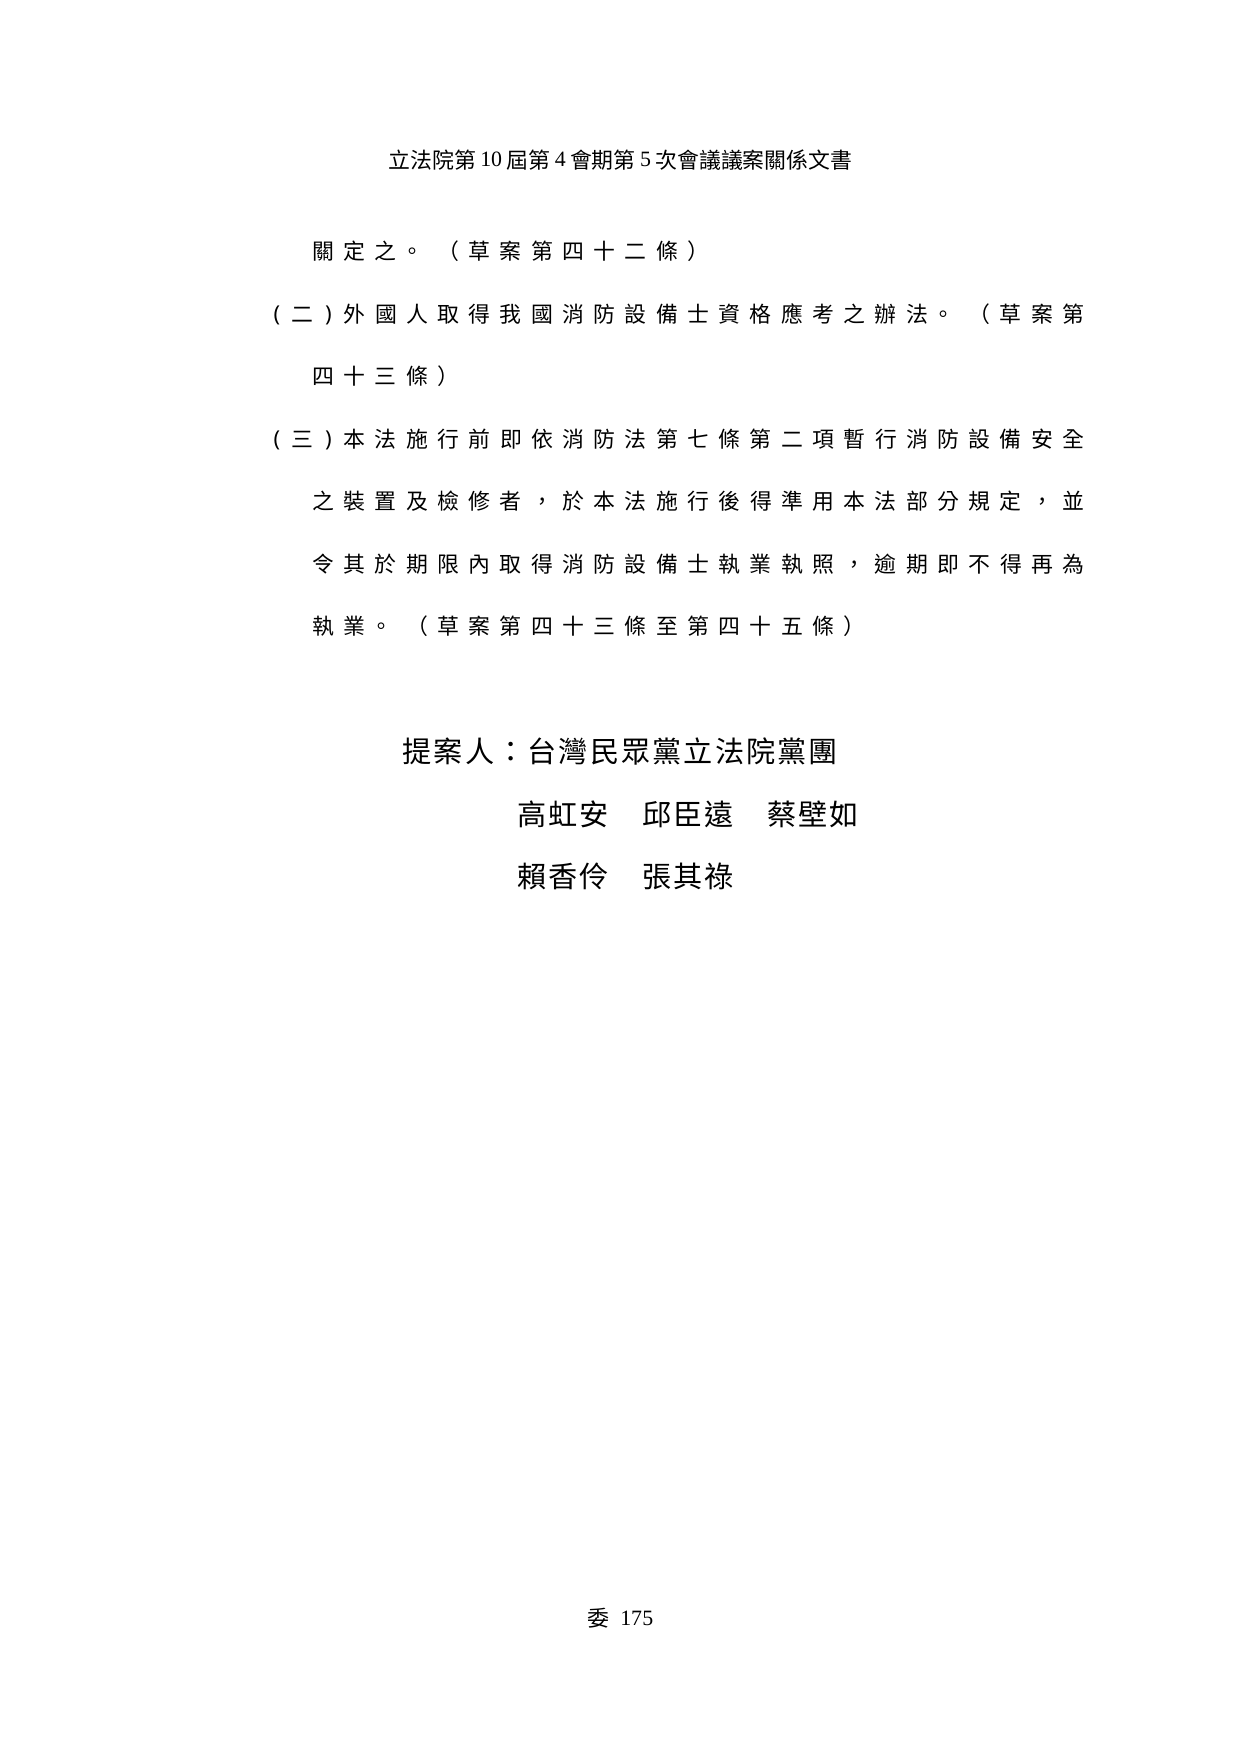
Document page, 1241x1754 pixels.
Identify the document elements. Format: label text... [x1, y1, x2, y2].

text 關定之。（草案第四十二條） [261, 219, 1089, 281]
text 高虹安 邱臣遠 蔡壁如 [513, 781, 1089, 844]
text 提案人：台灣民眾黨立法院黨團 [393, 719, 1089, 781]
text (二)外國人取得我國消防設備士資格應考之辦法。（草案第四十三條） [261, 281, 1089, 406]
text 賴香伶 張其祿 [513, 844, 1089, 906]
text (三)本法施行前即依消防法第七條第二項暫行消防設備安全之裝置及檢修者，於本法施行後得準用本法部分規定，並令其於期限內取得消防設備士執業執照，逾期即不得再為執業。（草案第四十三條至第四十五條） [261, 406, 1089, 656]
